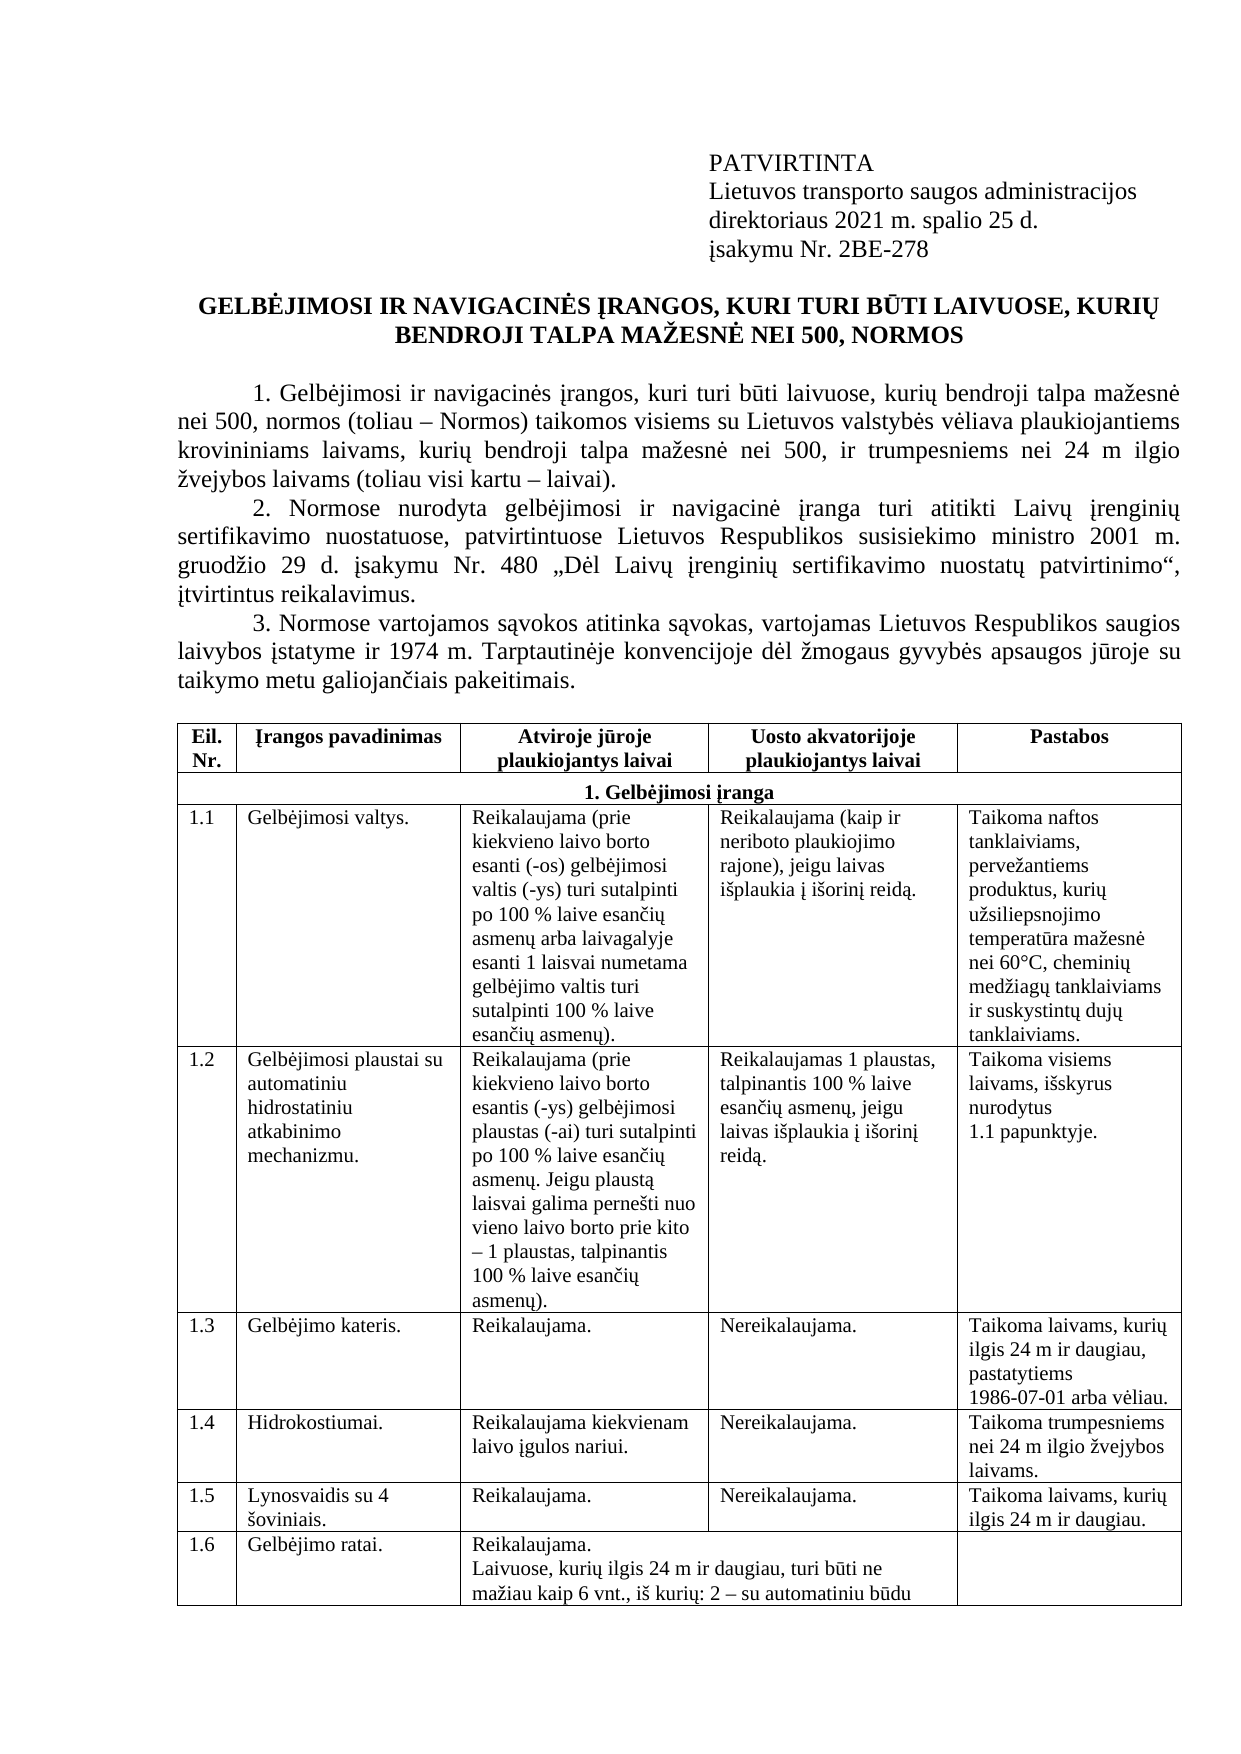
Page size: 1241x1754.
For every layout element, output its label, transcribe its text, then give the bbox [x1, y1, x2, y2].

table_cell Nereikalaujama. [709, 1483, 957, 1531]
table_cell Gelbėjimosi valtys. [237, 805, 460, 1046]
table_cell Taikoma naftos tanklaiviams, pervežantiems produktus, kurių užsiliepsnojimo temperatūra mažesnė nei 60°C, cheminių medžiagų tanklaiviams ir suskystintų dujų tanklaiviams. [958, 805, 1181, 1046]
text įsakymu Nr. 2BE-278 [709, 234, 1181, 263]
table_cell 1.3 [178, 1313, 236, 1409]
table_cell Nereikalaujama. [709, 1410, 957, 1482]
table_cell Hidrokostiumai. [237, 1410, 460, 1482]
table_cell [958, 1532, 1181, 1604]
text 2. Normose nurodyta gelbėjimosi ir navigacinė įranga turi atitikti Laivų įrenginių sertifikavimo nuostatuose, patvirtintuose Lietuvos Respublikos susisiekimo ministro 2001 m. gruodžio 29 d. įsakymu Nr. 480 „Dėl Laivų įrenginių sertifikavimo nuostatų patvirtinimo“, įtvirtintus reikalavimus. [177, 493, 1181, 608]
table_cell Taikoma laivams, kurių ilgis 24 m ir daugiau, pastatytiems 1986-07-01 arba vėliau. [958, 1313, 1181, 1409]
table_cell Gelbėjimo ratai. [237, 1532, 460, 1604]
text direktoriaus 2021 m. spalio 25 d. [709, 205, 1181, 234]
table_cell Reikalaujamas 1 plaustas, talpinantis 100 % laive esančių asmenų, jeigu laivas išplaukia į išorinį reidą. [709, 1047, 957, 1312]
table_cell Reikalaujama (prie kiekvieno laivo borto esanti (-os) gelbėjimosi valtis (-ys) turi sutalpinti po 100 % laive esančių asmenų arba laivagalyje esanti 1 laisvai numetama gelbėjimo valtis turi sutalpinti 100 % laive esančių asmenų). [461, 805, 708, 1046]
table_cell Taikoma trumpesniems nei 24 m ilgio žvejybos laivams. [958, 1410, 1181, 1482]
table_cell Gelbėjimosi plaustai su automatiniu hidrostatiniu atkabinimo mechanizmu. [237, 1047, 460, 1312]
table_cell Reikalaujama. [461, 1313, 708, 1409]
text Lietuvos transporto saugos administracijos [709, 176, 1181, 205]
table_cell Reikalaujama. [461, 1483, 708, 1531]
table_header Įrangos pavadinimas [237, 724, 460, 772]
table_cell 1.4 [178, 1410, 236, 1482]
table_cell 1.6 [178, 1532, 236, 1604]
table_cell Taikoma laivams, kurių ilgis 24 m ir daugiau. [958, 1483, 1181, 1531]
text Gelbėjimosi ir navigacinės įrangos, kuri turi būti laivuose, kurių bendroji talpa mažesnė nei 500, normos [177, 291, 1181, 349]
table_cell Reikalaujama kiekvienam laivo įgulos nariui. [461, 1410, 708, 1482]
table_cell Reikalaujama. Laivuose, kurių ilgis 24 m ir daugiau, turi būti ne mažiau kaip 6 vnt., iš kurių: 2 – su automatiniu būdu [461, 1532, 957, 1604]
table_cell 1. Gelbėjimosi įranga [178, 773, 1181, 804]
table_cell 1.1 [178, 805, 236, 1046]
text 1. Gelbėjimosi ir navigacinės įrangos, kuri turi būti laivuose, kurių bendroji talpa mažesnė nei 500, normos (toliau – Normos) taikomos visiems su Lietuvos valstybės vėliava plaukiojantiems krovininiams laivams, kurių bendroji talpa mažesnė nei 500, ir trumpesniems nei 24 m ilgio žvejybos laivams (toliau visi kartu – laivai). [177, 378, 1181, 493]
table_cell 1.5 [178, 1483, 236, 1531]
table_header Uosto akvatorijoje plaukiojantys laivai [709, 724, 957, 772]
table_header Atviroje jūroje plaukiojantys laivai [461, 724, 708, 772]
table_header Pastabos [958, 724, 1181, 772]
table_header Eil. Nr. [178, 724, 236, 772]
table_cell Reikalaujama (kaip ir neriboto plaukiojimo rajone), jeigu laivas išplaukia į išorinį reidą. [709, 805, 957, 1046]
table_cell Nereikalaujama. [709, 1313, 957, 1409]
table_cell Lynosvaidis su 4 šoviniais. [237, 1483, 460, 1531]
table_cell Taikoma visiems laivams, išskyrus nurodytus 1.1 papunktyje. [958, 1047, 1181, 1312]
text PATVIRTINTA [709, 148, 1181, 176]
table_cell 1.2 [178, 1047, 236, 1312]
table_cell Gelbėjimo kateris. [237, 1313, 460, 1409]
table_cell Reikalaujama (prie kiekvieno laivo borto esantis (-ys) gelbėjimosi plaustas (-ai) turi sutalpinti po 100 % laive esančių asmenų. Jeigu plaustą laisvai galima pernešti nuo vieno laivo borto prie kito – 1 plaustas, talpinantis 100 % laive esančių asmenų). [461, 1047, 708, 1312]
text 3. Normose vartojamos sąvokos atitinka sąvokas, vartojamas Lietuvos Respublikos saugios laivybos įstatyme ir 1974 m. Tarptautinėje konvencijoje dėl žmogaus gyvybės apsaugos jūroje su taikymo metu galiojančiais pakeitimais. [177, 608, 1181, 694]
